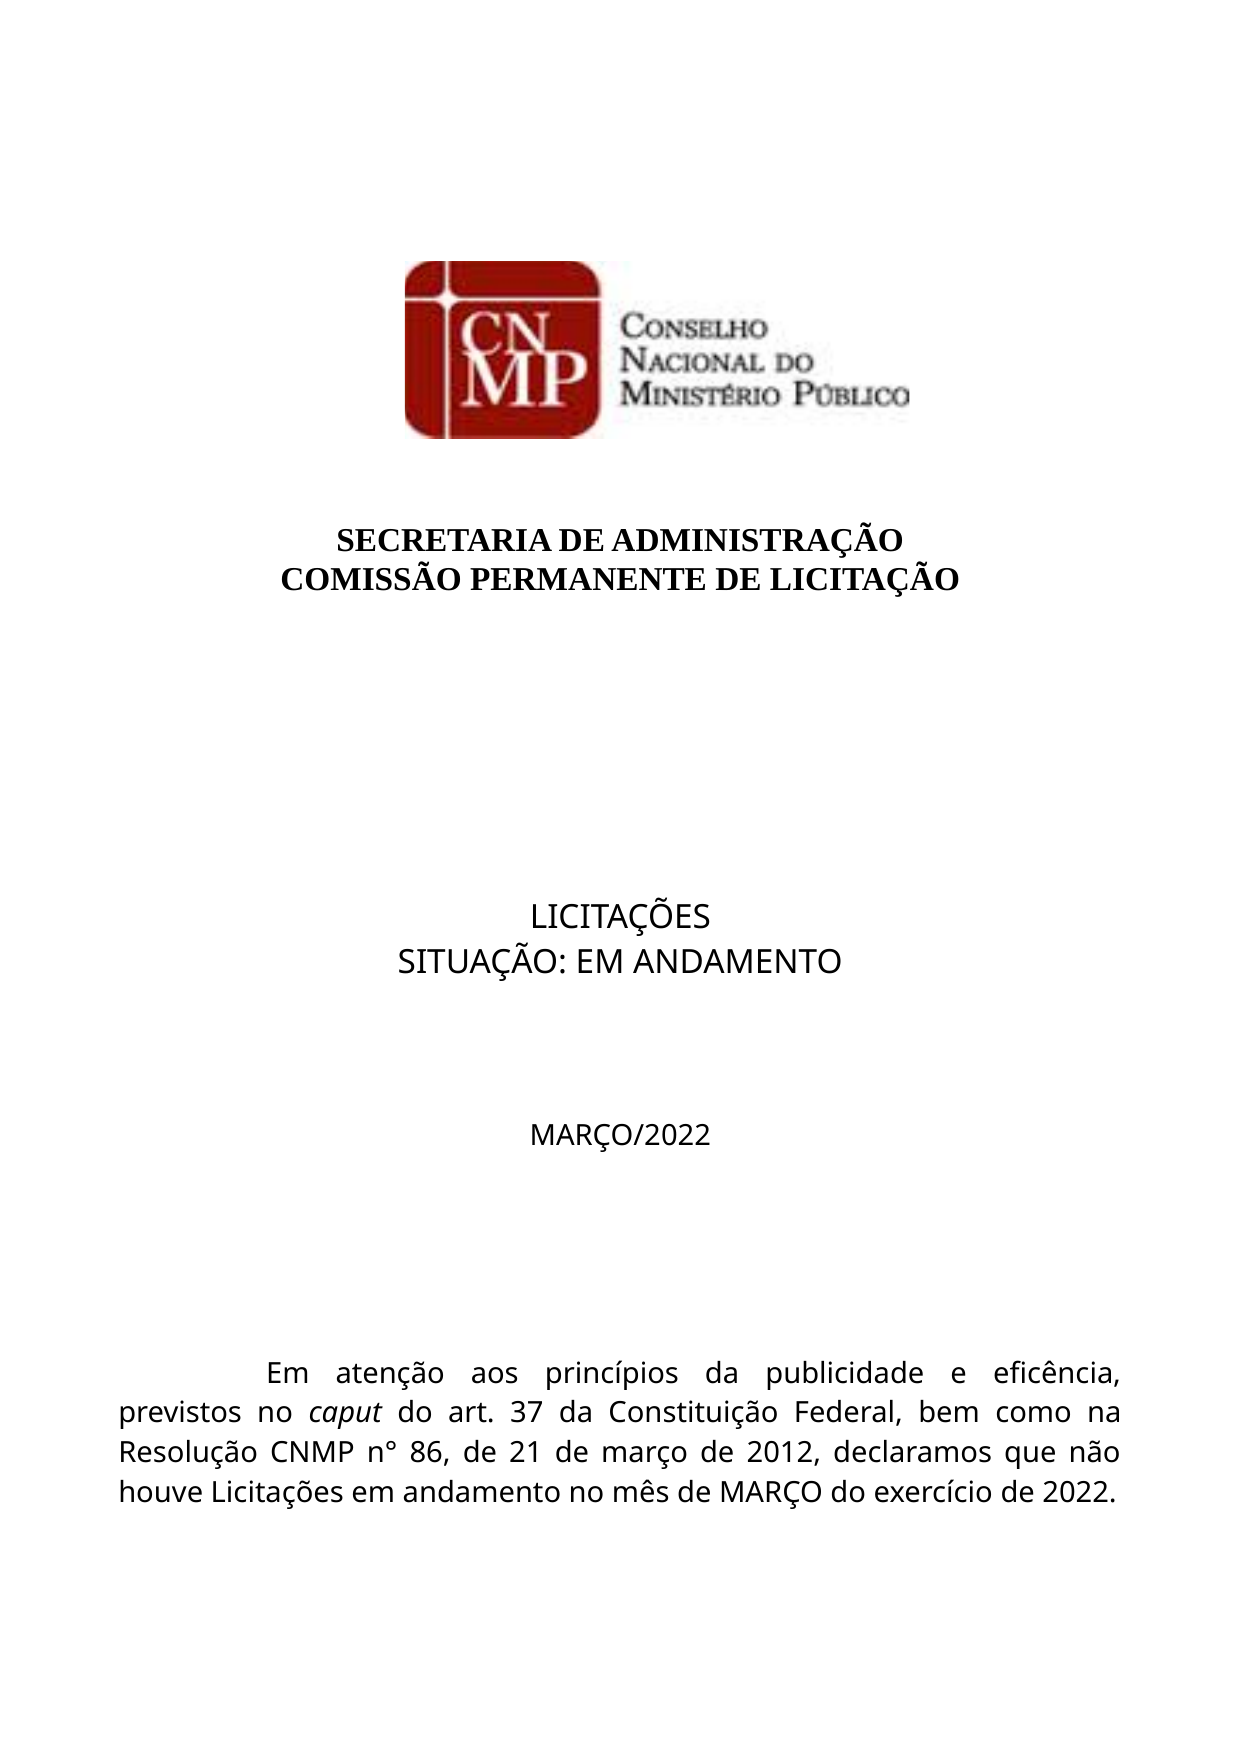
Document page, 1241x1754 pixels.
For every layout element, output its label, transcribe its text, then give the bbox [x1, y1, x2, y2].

text COMISSÃO PERMANENTE DE LICITAÇÃO [118, 559, 1122, 597]
text SECRETARIA DE ADMINISTRAÇÃO [118, 521, 1122, 559]
text MARÇO/2022 [118, 1114, 1122, 1153]
text Em atenção aos princípios da publicidade e eficência, previstos no caput do art. 37 da Constituição Federal, bem como na Resolução CNMP n° 86, de 21 de março de 2012, declaramos que não houve Licitações em andamento no mês de MARÇO do exercício de 2022. [118, 1352, 1122, 1511]
text SITUAÇÃO: EM ANDAMENTO [118, 938, 1122, 983]
text LICITAÇÕES [118, 892, 1122, 938]
